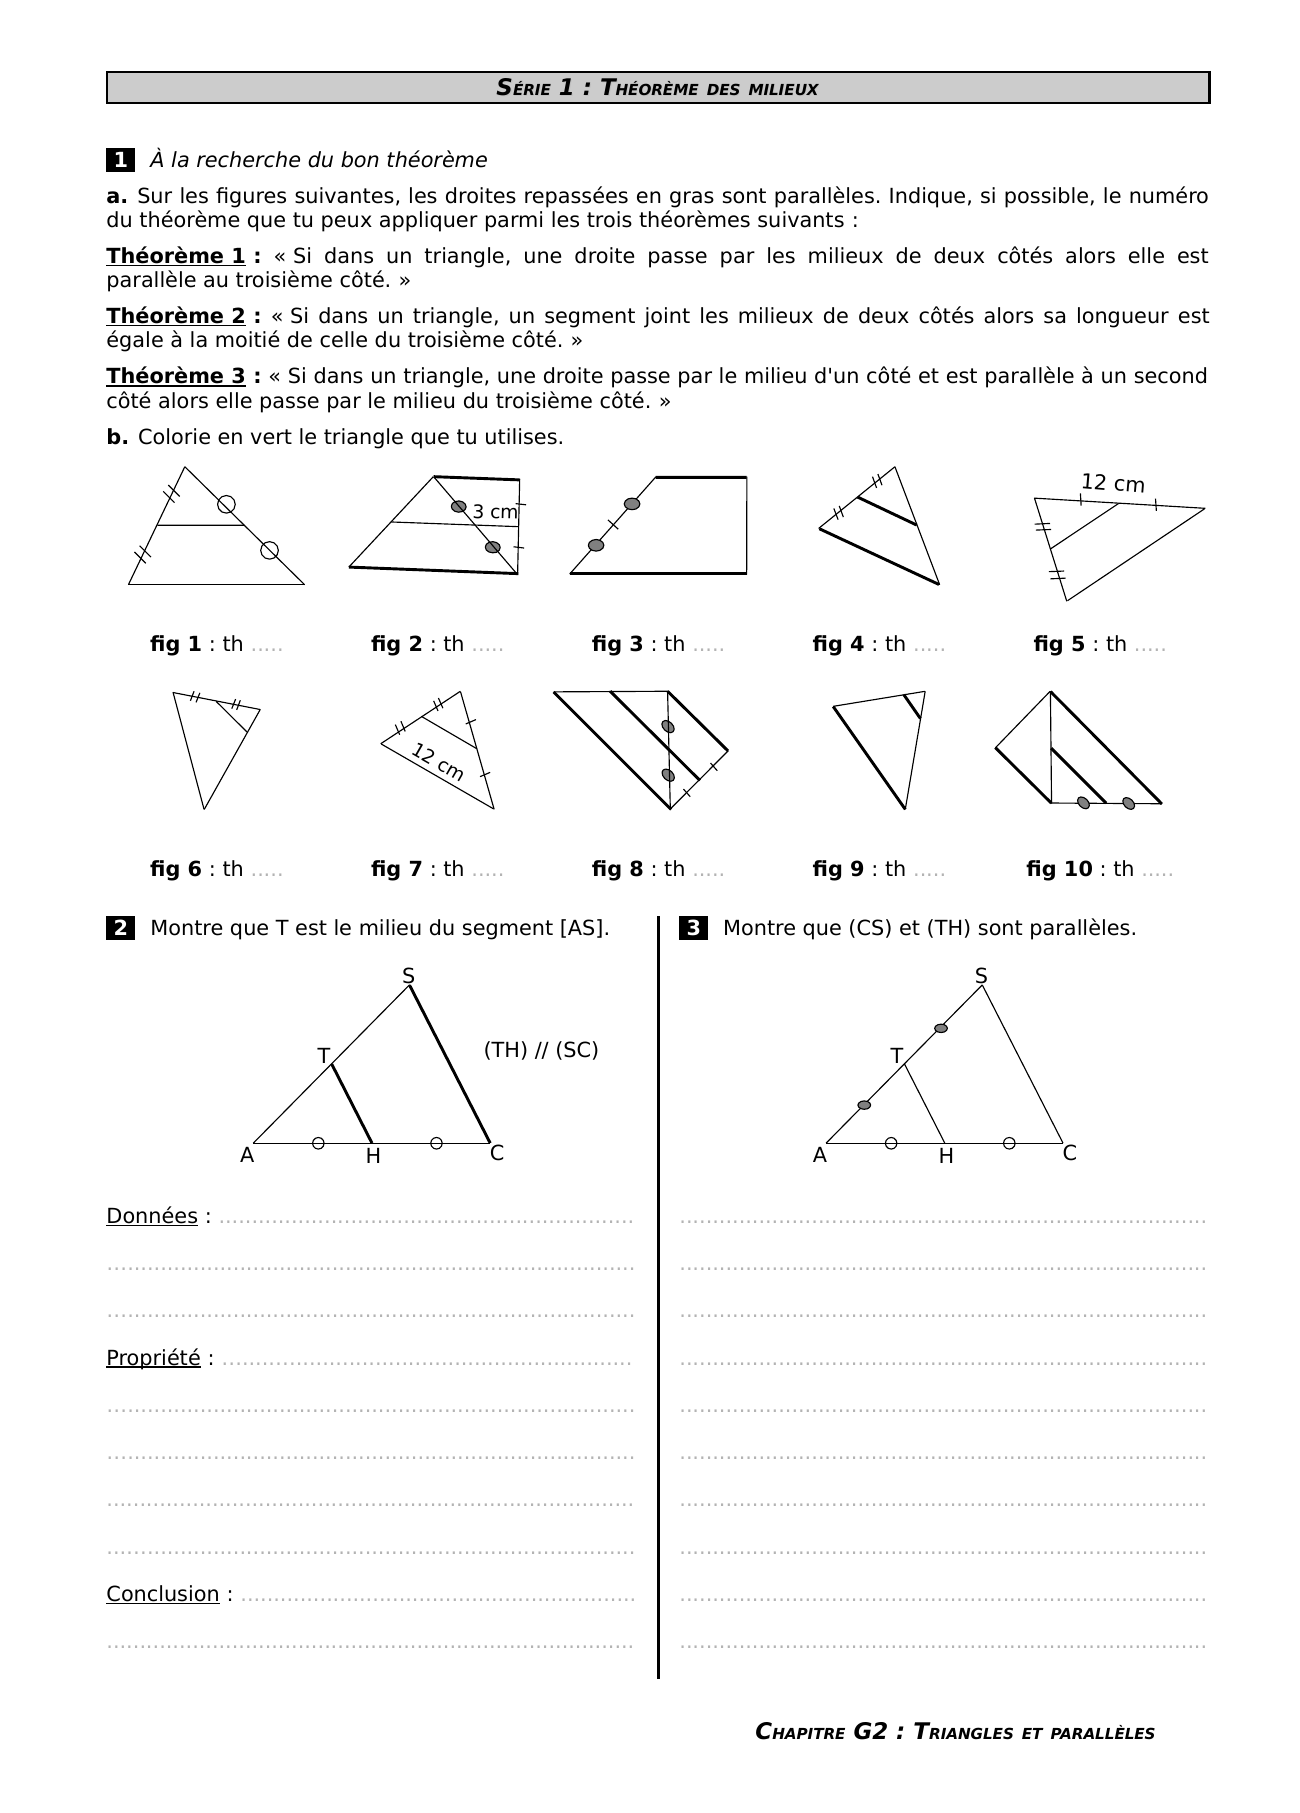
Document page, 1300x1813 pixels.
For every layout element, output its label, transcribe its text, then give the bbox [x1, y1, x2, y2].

table_cell [548, 686, 769, 828]
table_header [327, 461, 548, 603]
list Conclusion : ............................................................................................................................................ [106, 1559, 638, 1654]
table_cell [106, 686, 327, 828]
table_cell fig 6 : th ..... [106, 828, 327, 887]
table_cell fig 1 : th ..... [106, 603, 327, 686]
table_cell fig 7 : th ..... [327, 828, 548, 887]
list Théorème 1 : « Si dans un triangle, une droite passe par les milieux de deux côtés alors elle est parallèle au troisième côté. » [106, 244, 1211, 292]
table_cell [990, 686, 1211, 828]
table_cell fig 8 : th ..... [548, 828, 769, 887]
table_cell fig 5 : th ..... [990, 603, 1211, 686]
table_cell fig 3 : th ..... [548, 603, 769, 686]
table_header [990, 461, 1211, 603]
table_header [548, 461, 769, 603]
table_cell [327, 686, 548, 828]
list Données : ...............................................................….............................................................................….............................................................................Propriété : ….....…................................................... ….............................................................................…................................................................................................................................................................….......................................................................... [106, 1181, 638, 1559]
list Montre que (CS) et (TH) sont parallèles. [708, 916, 1211, 940]
table_header [769, 461, 989, 603]
list Sur les figures suivantes, les droites repassées en gras sont parallèles. Indique, si possible, le numéro du théorème que tu peux appliquer parmi les trois théorèmes suivants : [106, 184, 1211, 232]
table_cell fig 9 : th ..... [769, 828, 989, 887]
table_cell fig 4 : th ..... [769, 603, 989, 686]
table_cell fig 2 : th ..... [327, 603, 548, 686]
list À la recherche du bon théorème [135, 148, 1211, 172]
list Montre que T est le milieu du segment [AS]. [135, 916, 638, 940]
table_cell fig 10 : th ..... [990, 828, 1211, 887]
list ................................................................................................................................................................................................................................................................................................................................................................................................................................................................................................................................................................................................................................................................................................................................................................................................................................ [679, 1181, 1211, 1654]
list Colorie en vert le triangle que tu utilises. [106, 425, 1211, 449]
list Théorème 3 : « Si dans un triangle, une droite passe par le milieu d'un côté et est parallèle à un second côté alors elle passe par le milieu du troisième côté. » [106, 364, 1211, 413]
table_header [106, 461, 327, 603]
list Théorème 2 : « Si dans un triangle, un segment joint les milieux de deux côtés alors sa longueur est égale à la moitié de celle du troisième côté. » [106, 304, 1211, 353]
table_cell [769, 686, 989, 828]
